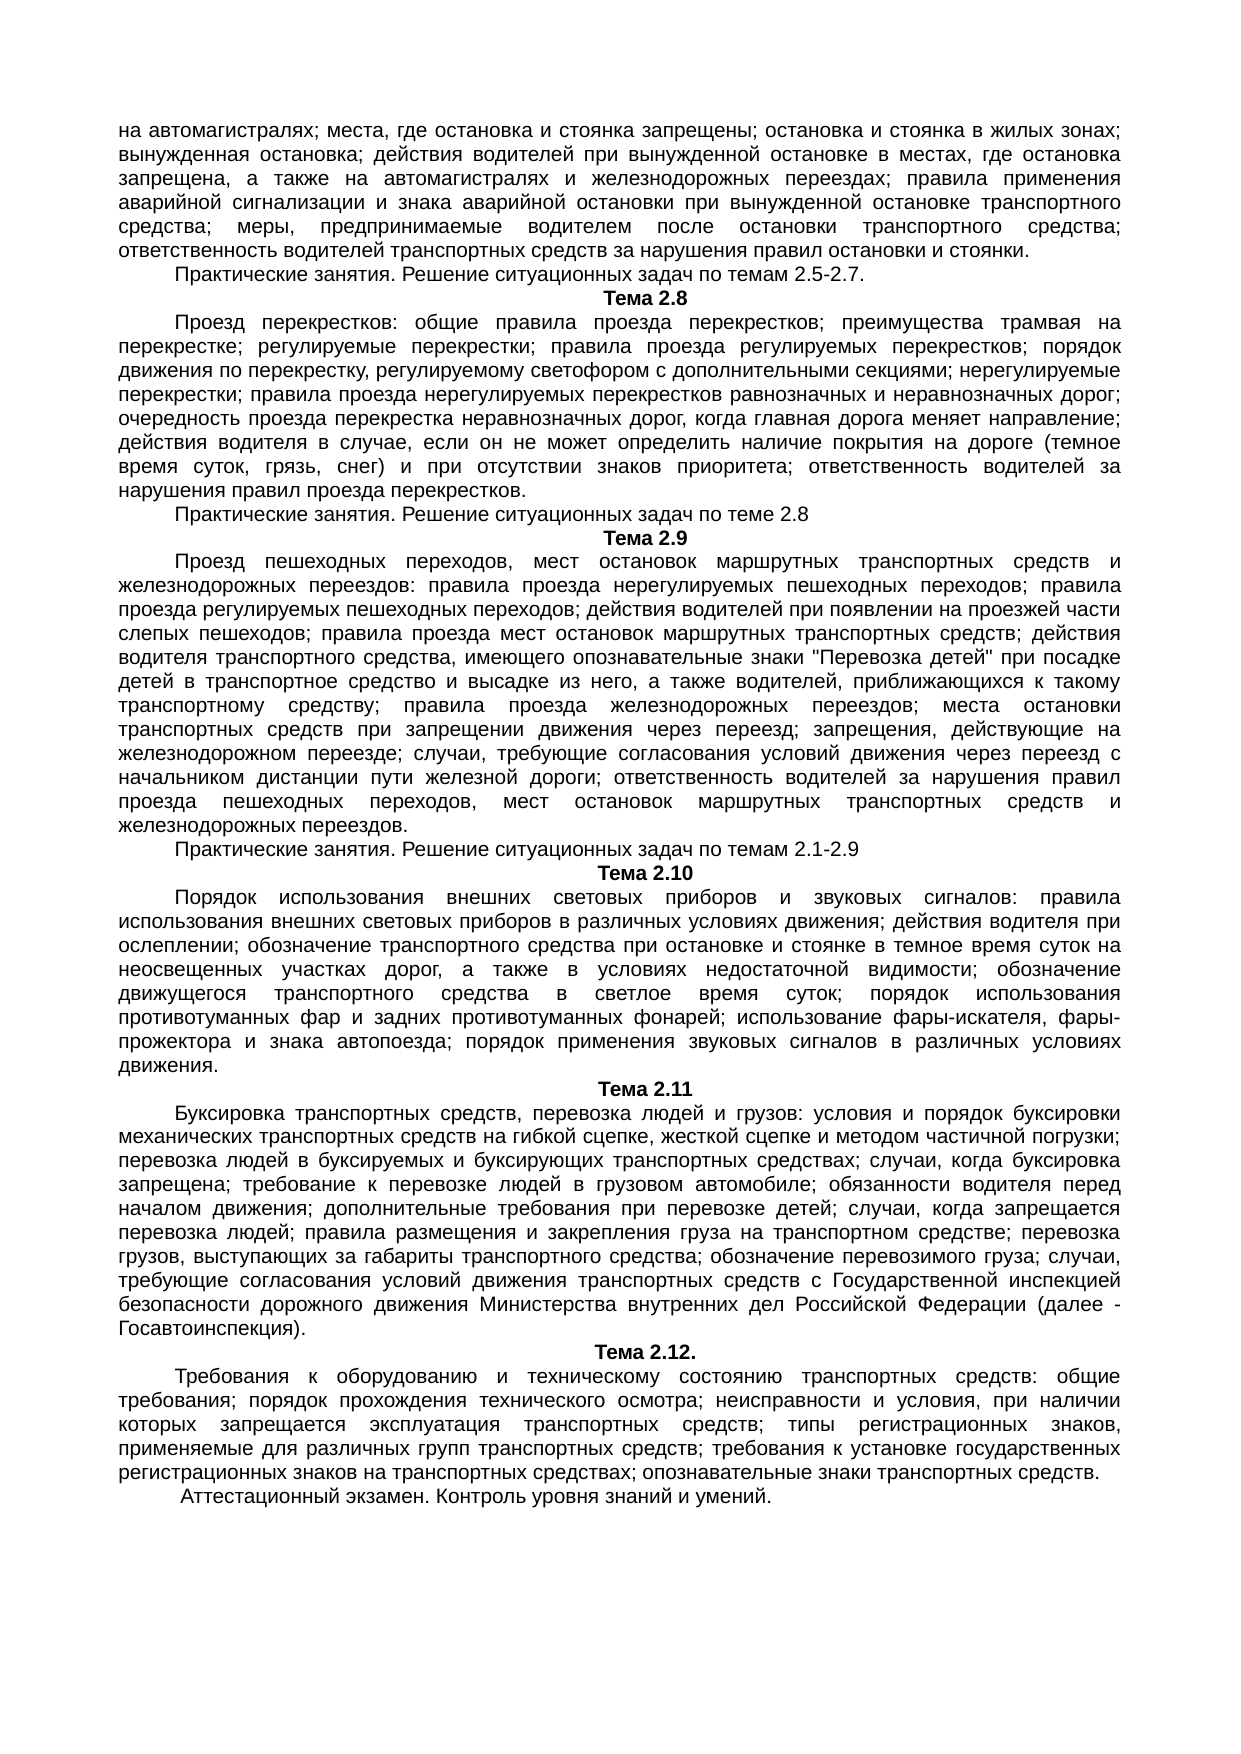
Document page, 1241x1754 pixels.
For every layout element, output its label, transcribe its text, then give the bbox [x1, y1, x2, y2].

text Буксировка транспортных средств, перевозка людей и грузов: условия и порядок буксировки механических транспортных средств на гибкой сцепке, жесткой сцепке и методом частичной погрузки; перевозка людей в буксируемых и буксирующих транспортных средствах; случаи, когда буксировка запрещена; требование к перевозке людей в грузовом автомобиле; обязанности водителя перед началом движения; дополнительные требования при перевозке детей; случаи, когда запрещается перевозка людей; правила размещения и закрепления груза на транспортном средстве; перевозка грузов, выступающих за габариты транспортного средства; обозначение перевозимого груза; случаи, требующие согласования условий движения транспортных средств с Государственной инспекцией безопасности дорожного движения Министерства внутренних дел Российской Федерации (далее - Госавтоинспекция). [118, 1100, 1122, 1340]
text Проезд перекрестков: общие правила проезда перекрестков; преимущества трамвая на перекрестке; регулируемые перекрестки; правила проезда регулируемых перекрестков; порядок движения по перекрестку, регулируемому светофором с дополнительными секциями; нерегулируемые перекрестки; правила проезда нерегулируемых перекрестков равнозначных и неравнозначных дорог; очередность проезда перекрестка неравнозначных дорог, когда главная дорога меняет направление; действия водителя в случае, если он не может определить наличие покрытия на дороге (темное время суток, грязь, снег) и при отсутствии знаков приоритета; ответственность водителей за нарушения правил проезда перекрестков. [118, 310, 1122, 501]
text Практические занятия. Решение ситуационных задач по теме 2.8 [118, 501, 1122, 525]
text Тема 2.11 [118, 1076, 1122, 1100]
text Проезд пешеходных переходов, мест остановок маршрутных транспортных средств и железнодорожных переездов: правила проезда нерегулируемых пешеходных переходов; правила проезда регулируемых пешеходных переходов; действия водителей при появлении на проезжей части слепых пешеходов; правила проезда мест остановок маршрутных транспортных средств; действия водителя транспортного средства, имеющего опознавательные знаки "Перевозка детей" при посадке детей в транспортное средство и высадке из него, а также водителей, приближающихся к такому транспортному средству; правила проезда железнодорожных переездов; места остановки транспортных средств при запрещении движения через переезд; запрещения, действующие на железнодорожном переезде; случаи, требующие согласования условий движения через переезд с начальником дистанции пути железной дороги; ответственность водителей за нарушения правил проезда пешеходных переходов, мест остановок маршрутных транспортных средств и железнодорожных переездов. [118, 549, 1122, 837]
text Тема 2.8 [118, 286, 1122, 310]
text Тема 2.10 [118, 861, 1122, 885]
text Практические занятия. Решение ситуационных задач по темам 2.1-2.9 [118, 837, 1122, 861]
text Требования к оборудованию и техническому состоянию транспортных средств: общие требования; порядок прохождения технического осмотра; неисправности и условия, при наличии которых запрещается эксплуатация транспортных средств; типы регистрационных знаков, применяемые для различных групп транспортных средств; требования к установке государственных регистрационных знаков на транспортных средствах; опознавательные знаки транспортных средств. [118, 1364, 1122, 1484]
text Тема 2.9 [118, 525, 1122, 549]
text Тема 2.12. [118, 1340, 1122, 1364]
text на автомагистралях; места, где остановка и стоянка запрещены; остановка и стоянка в жилых зонах; вынужденная остановка; действия водителей при вынужденной остановке в местах, где остановка запрещена, а также на автомагистралях и железнодорожных переездах; правила применения аварийной сигнализации и знака аварийной остановки при вынужденной остановке транспортного средства; меры, предпринимаемые водителем после остановки транспортного средства; ответственность водителей транспортных средств за нарушения правил остановки и стоянки. [118, 118, 1122, 262]
text Порядок использования внешних световых приборов и звуковых сигналов: правила использования внешних световых приборов в различных условиях движения; действия водителя при ослеплении; обозначение транспортного средства при остановке и стоянке в темное время суток на неосвещенных участках дорог, а также в условиях недостаточной видимости; обозначение движущегося транспортного средства в светлое время суток; порядок использования противотуманных фар и задних противотуманных фонарей; использование фары-искателя, фары-прожектора и знака автопоезда; порядок применения звуковых сигналов в различных условиях движения. [118, 885, 1122, 1076]
text Практические занятия. Решение ситуационных задач по темам 2.5-2.7. [118, 262, 1122, 286]
text Аттестационный экзамен. Контроль уровня знаний и умений. [118, 1484, 1122, 1508]
